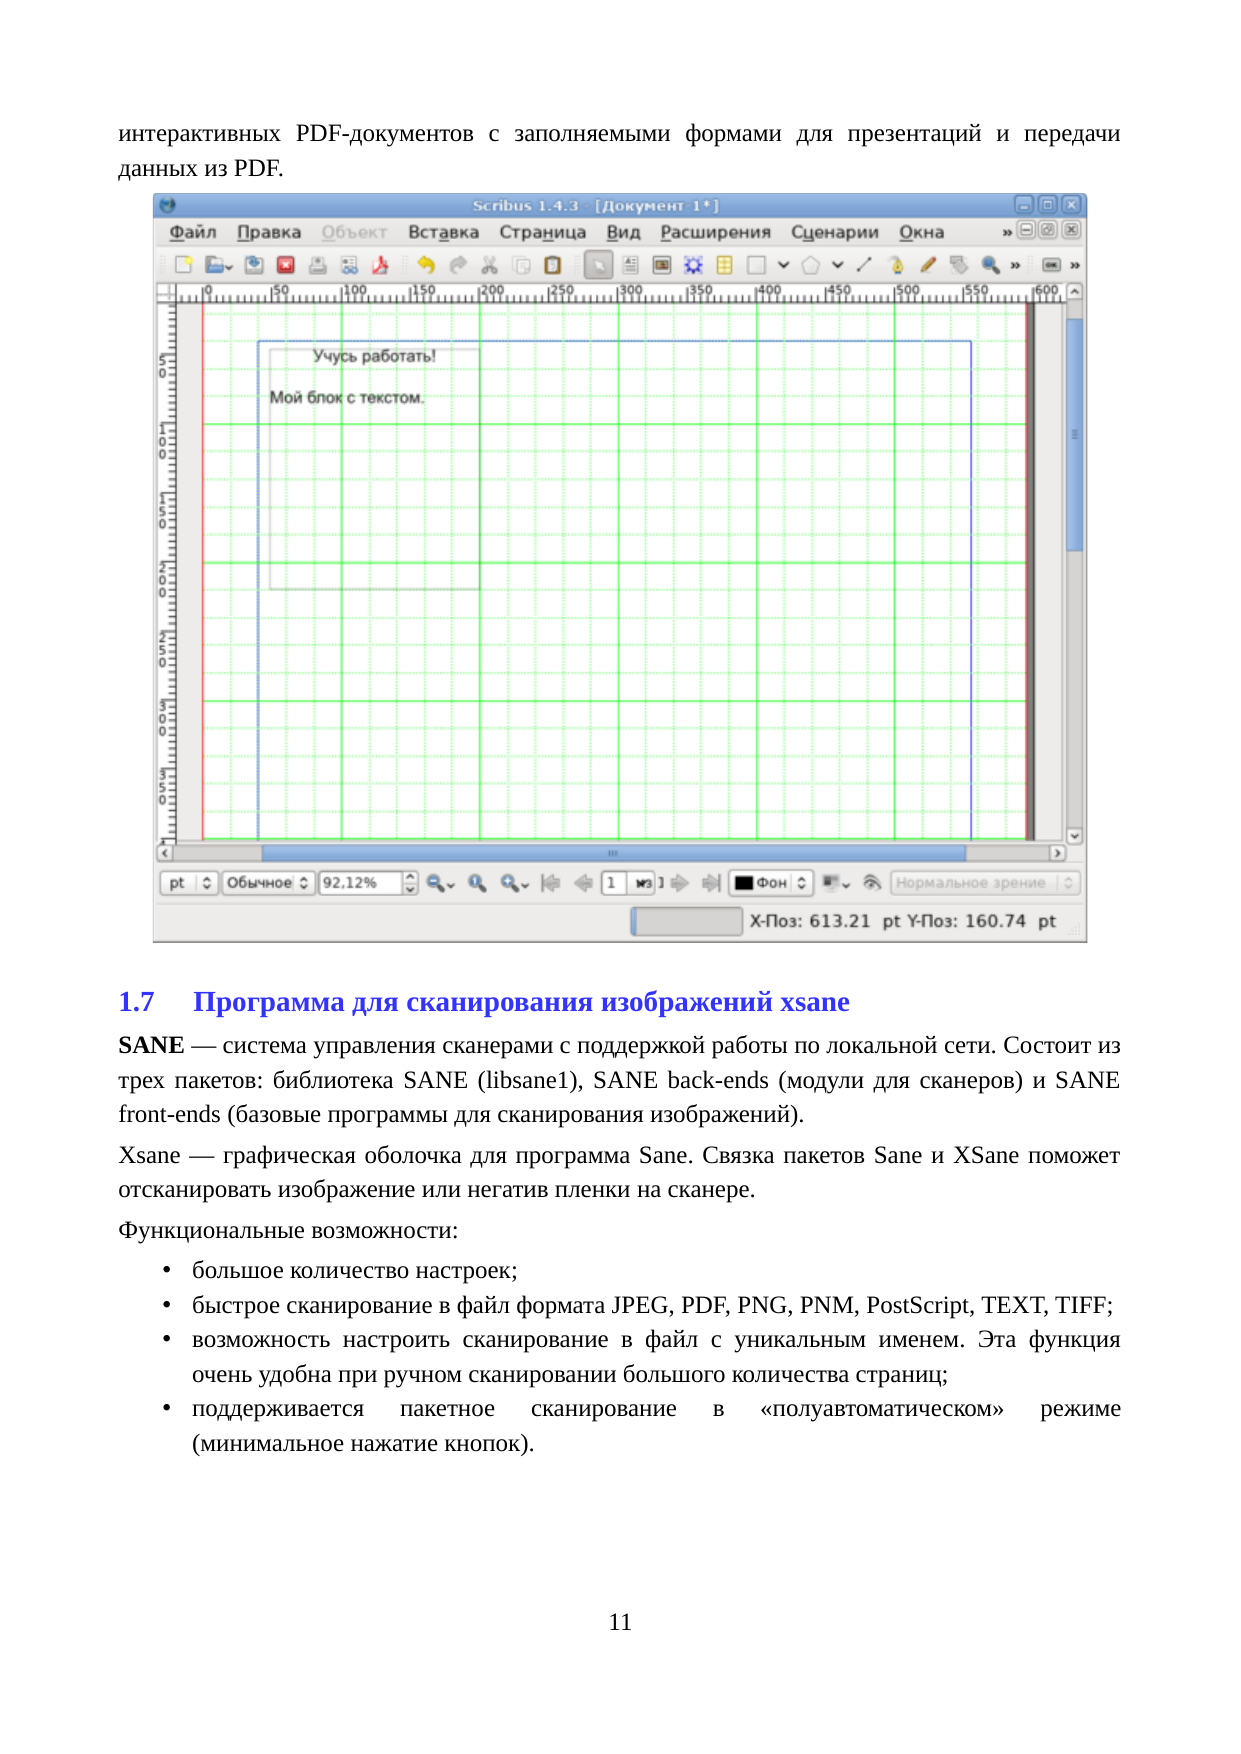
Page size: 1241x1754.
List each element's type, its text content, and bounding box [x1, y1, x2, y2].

picture [152, 193, 1088, 943]
text Xsane — графическая оболочка для программа Sane. Связка пакетов Sane и XSane поможет отсканировать изображение или негатив пленки на сканере. [118, 1140, 1122, 1203]
list возможность настроить сканирование в файл с уникальным именем. Эта функция очень удобна при ручном сканировании большого количества страниц; [162, 1324, 1122, 1387]
text интерактивных PDF-документов с заполняемыми формами для презентаций и передачи данных из PDF. [118, 118, 1122, 181]
list поддерживается пакетное сканирование в «полуавтоматическом» режиме (минимальное нажатие кнопок). [162, 1393, 1122, 1456]
list быстрое сканирование в файл формата JPEG, PDF, PNG, PNM, PostScript, TEXT, TIFF; [162, 1290, 1122, 1318]
list большое количество настроек; [162, 1255, 1122, 1284]
text Функциональные возможности: [118, 1215, 1122, 1243]
subtitle Программа для сканирования изображений xsane [118, 984, 1122, 1018]
text SANE — система управления сканерами с поддержкой работы по локальной сети. Состоит из трех пакетов: библиотека SANE (libsane1), SANE back-ends (модули для сканеров) и SANE front-ends (базовые программы для сканирования изображений). [118, 1031, 1122, 1128]
